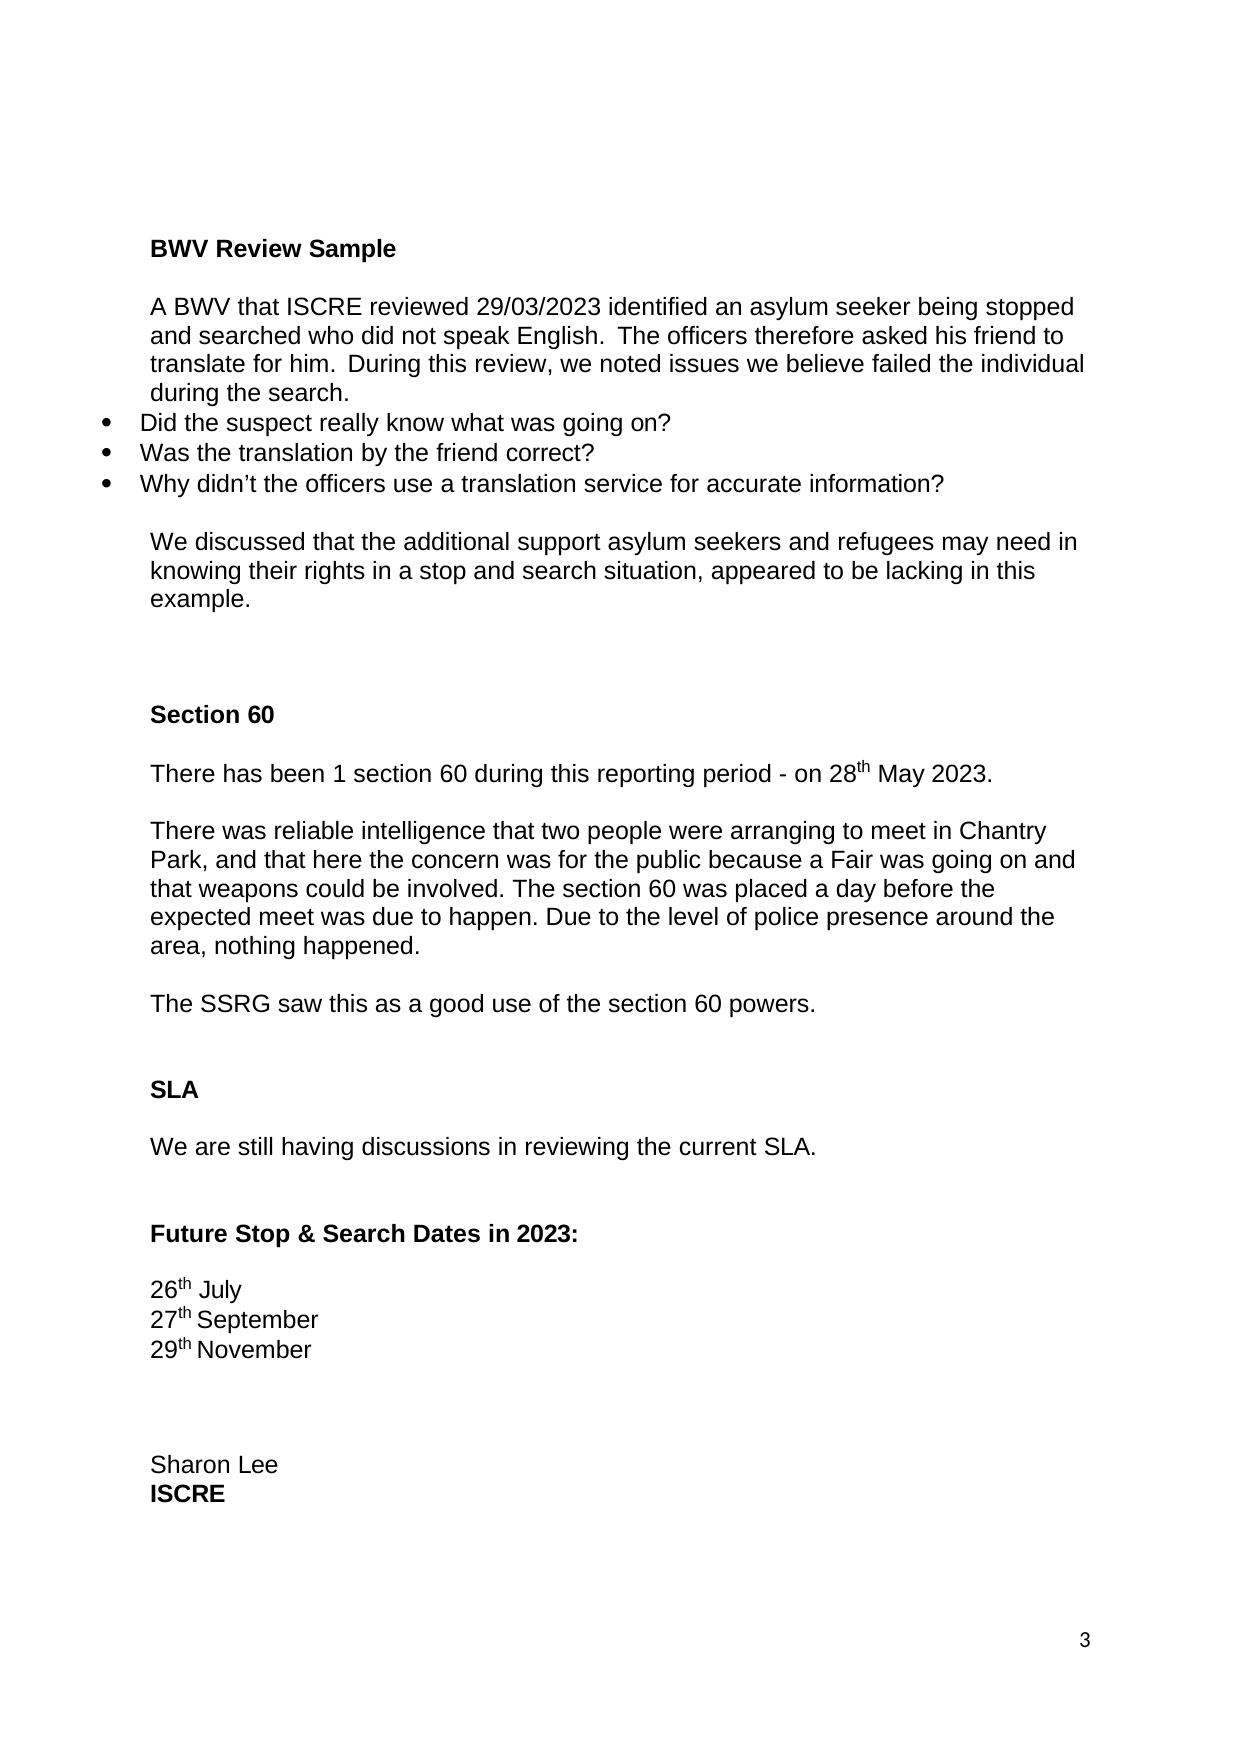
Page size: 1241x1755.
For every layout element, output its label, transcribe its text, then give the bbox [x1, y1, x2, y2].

text A BWV that ISCRE reviewed 29/03/2023 identified an asylum seeker being stopped and searched who did not speak English. The officers therefore asked his friend to translate for him. During this review, we noted issues we believe failed the individual during the search. [150, 292, 1095, 407]
subtitle BWV Review Sample [150, 234, 1211, 263]
text There was reliable intelligence that two people were arranging to meet in Chantry Park, and that here the concern was for the public because a Fair was going on and that weapons could be involved. The section 60 was placed a day before the expected meet was due to happen. Due to the level of police presence around the area, nothing happened. [150, 816, 1089, 960]
text We discussed that the additional support asylum seekers and refugees may need in knowing their rights in a stop and search situation, appeared to be lacking in this example. [150, 527, 1095, 613]
list Was the translation by the friend correct? [102, 437, 1211, 468]
subtitle SLA [150, 1075, 1211, 1103]
text The SSRG saw this as a good use of the section 60 powers. [150, 988, 1211, 1017]
list Did the suspect really know what was going on? [102, 407, 1211, 437]
text We are still having discussions in reviewing the current SLA. [150, 1132, 1211, 1161]
text 26th July [150, 1276, 1211, 1304]
text ISCRE [150, 1479, 1211, 1508]
subtitle Section 60 [150, 700, 1211, 728]
subtitle Future Stop & Search Dates in 2023: [150, 1218, 1211, 1247]
list Why didn’t the officers use a translation service for accurate information? [102, 468, 1211, 498]
text There has been 1 section 60 during this reporting period - on 28th May 2023. [150, 757, 1211, 787]
text Sharon Lee [150, 1450, 1211, 1479]
text 27th September 29th November [150, 1305, 358, 1364]
